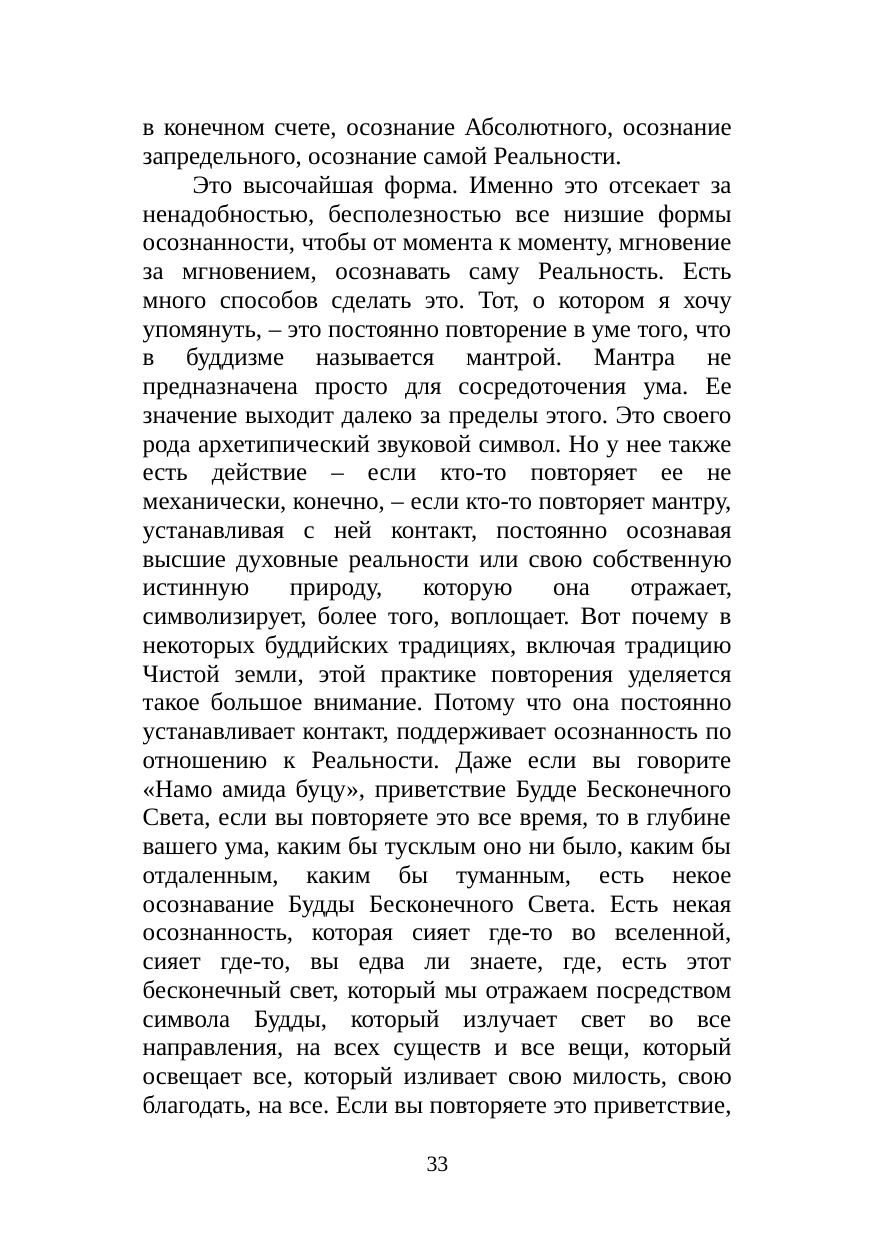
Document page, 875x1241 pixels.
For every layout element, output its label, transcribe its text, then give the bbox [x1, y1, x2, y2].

text в конечном счете, осознание Абсолютного, осознание запредельного, осознание самой Реальности. [142, 112, 732, 170]
text Это высочайшая форма. Именно это отсекает за ненадобностью, бесполезностью все низшие формы осознанности, чтобы от момента к моменту, мгновение за мгновением, осознавать саму Реальность. Есть много способов сделать это. Тот, о котором я хочу упомянуть, – это постоянно повторение в уме того, что в буддизме называется мантрой. Мантра не предназначена просто для сосредоточения ума. Ее значение выходит далеко за пределы этого. Это своего рода архетипический звуковой символ. Но у нее также есть действие – если кто-то повторяет ее не механически, конечно, – если кто-то повторяет мантру, устанавливая с ней контакт, постоянно осознавая высшие духовные реальности или свою собственную истинную природу, которую она отражает, символизирует, более того, воплощает. Вот почему в некоторых буддийских традициях, включая традицию Чистой земли, этой практике повторения уделяется такое большое внимание. Потому что она постоянно устанавливает контакт, поддерживает осознанность по отношению к Реальности. Даже если вы говорите «Намо амида буцу», приветствие Будде Бесконечного Света, если вы повторяете это все время, то в глубине вашего ума, каким бы тусклым оно ни было, каким бы отдаленным, каким бы туманным, есть некое осознавание Будды Бесконечного Света. Есть некая осознанность, которая сияет где-то во вселенной, сияет где-то, вы едва ли знаете, где, есть этот бесконечный свет, который мы отражаем посредством символа Будды, который излучает свет во все направления, на всех существ и все вещи, который освещает все, который изливает свою милость, свою благодать, на все. Если вы повторяете это приветствие, [142, 170, 732, 1119]
